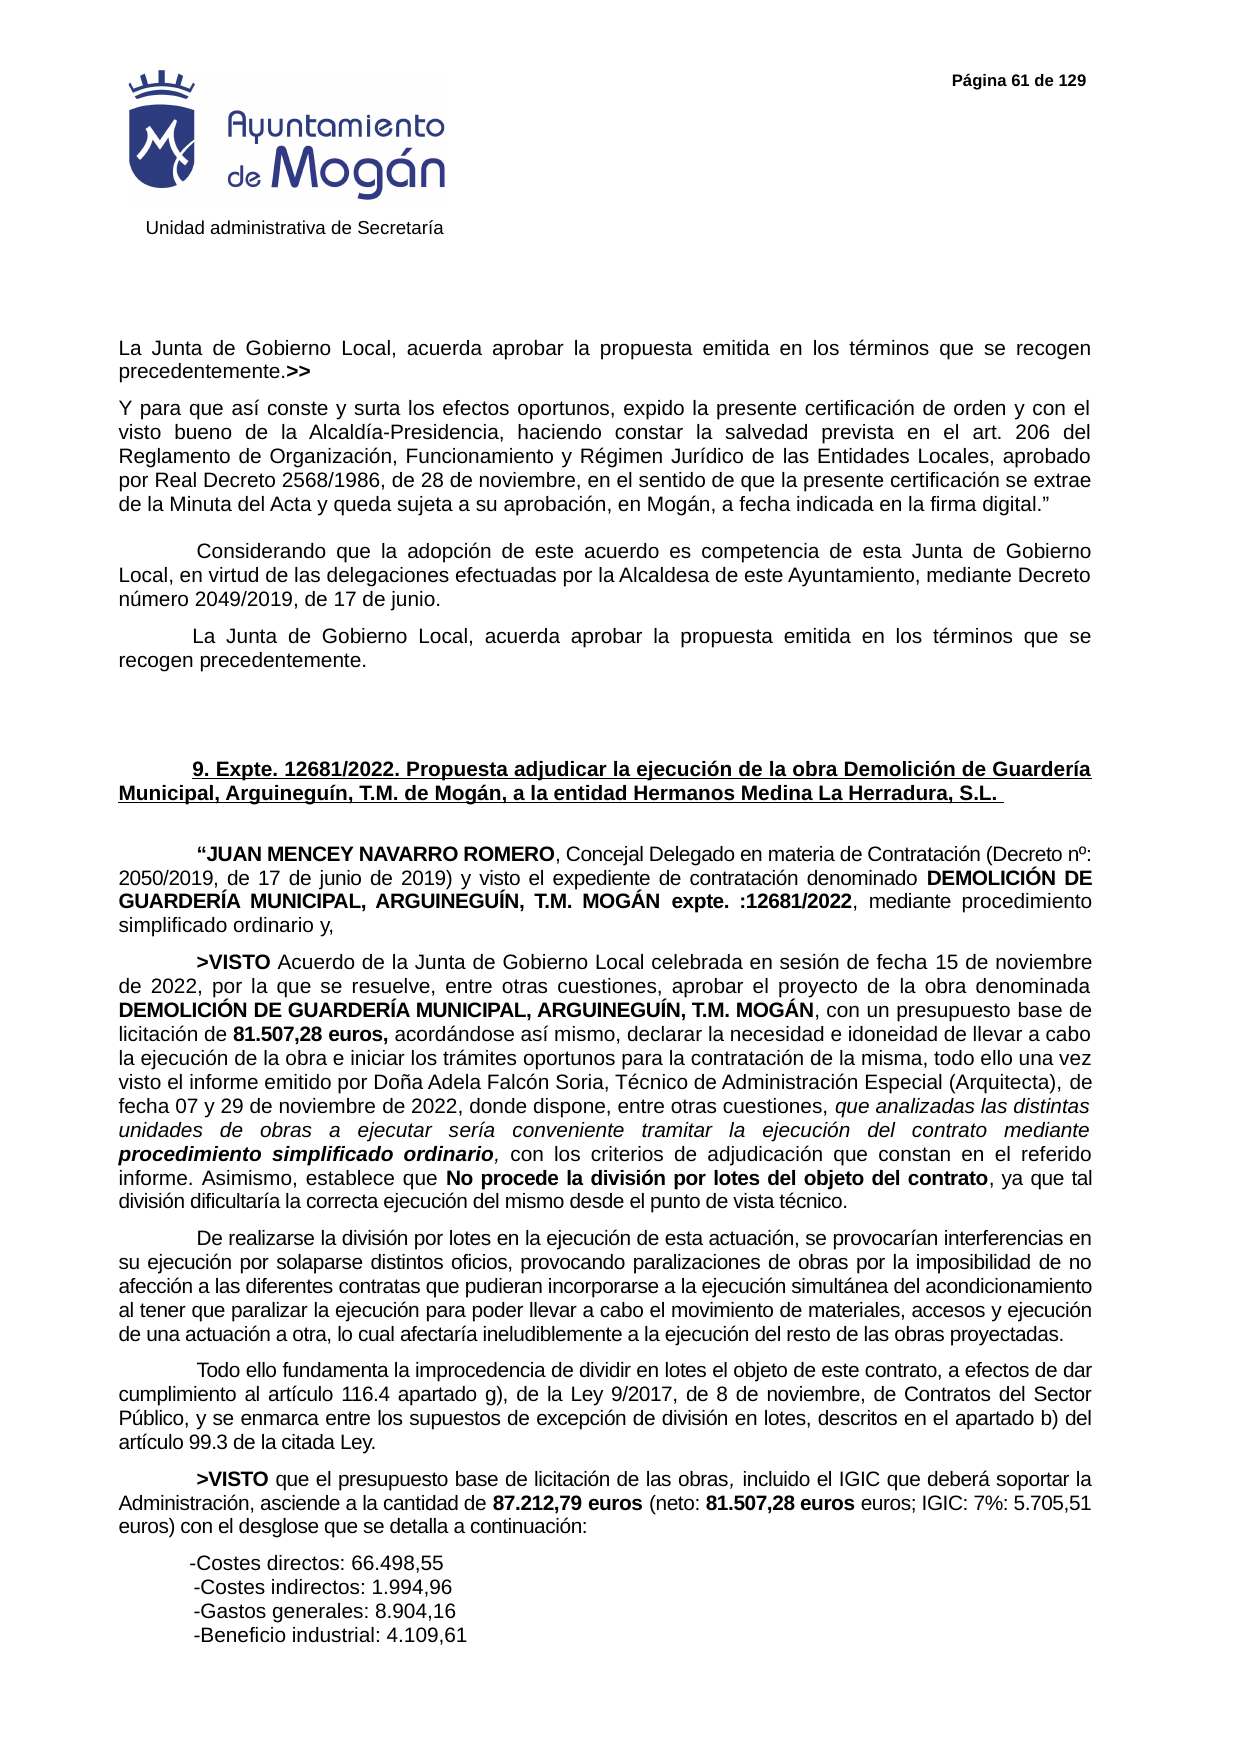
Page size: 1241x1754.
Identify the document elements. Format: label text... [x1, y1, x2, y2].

picture [128, 70, 445, 206]
text La Junta de Gobierno Local, acuerda aprobar la propuesta emitida en los términos que se recogen precedentemente.>> [118, 335, 1092, 383]
text -Costes directos: 66.498,55 [189, 1551, 1022, 1575]
text “JUAN MENCEY NAVARRO ROMERO, Concejal Delegado en materia de Contratación (Decreto nº: 2050/2019, de 17 de junio de 2019) y visto el expediente de contratación denominado DEMOLICIÓN DE GUARDERÍA MUNICIPAL, ARGUINEGUÍN, T.M. MOGÁN expte. :12681/2022, mediante procedimiento simplificado ordinario y, [118, 841, 1092, 937]
text Considerando que la adopción de este acuerdo es competencia de esta Junta de Gobierno Local, en virtud de las delegaciones efectuadas por la Alcaldesa de este Ayuntamiento, mediante Decreto número 2049/2019, de 17 de junio. [118, 539, 1092, 611]
text -Costes indirectos: 1.994,96 [193, 1575, 1092, 1599]
text La Junta de Gobierno Local, acuerda aprobar la propuesta emitida en los términos que se recogen precedentemente. [118, 624, 1092, 672]
text >VISTO que el presupuesto base de licitación de las obras, incluido el IGIC que deberá soportar la Administración, asciende a la cantidad de 87.212,79 euros (neto: 81.507,28 euros euros; IGIC: 7%: 5.705,51 euros) con el desglose que se detalla a continuación: [118, 1466, 1092, 1538]
text -Gastos generales: 8.904,16 [193, 1599, 1092, 1623]
text -Beneficio industrial: 4.109,61 [193, 1623, 1092, 1647]
text 9. Expte. 12681/2022. Propuesta adjudicar la ejecución de la obra Demolición de Guardería Municipal, Arguineguín, T.M. de Mogán, a la entidad Hermanos Medina La Herradura, S.L. [118, 757, 1092, 805]
text Y para que así conste y surta los efectos oportunos, expido la presente certificación de orden y con el visto bueno de la Alcaldía-Presidencia, haciendo constar la salvedad prevista en el art. 206 del Reglamento de Organización, Funcionamiento y Régimen Jurídico de las Entidades Locales, aprobado por Real Decreto 2568/1986, de 28 de noviembre, en el sentido de que la presente certificación se extrae de la Minuta del Acta y queda sujeta a su aprobación, en Mogán, a fecha indicada en la firma digital.” [118, 396, 1092, 515]
text Todo ello fundamenta la improcedencia de dividir en lotes el objeto de este contrato, a efectos de dar cumplimiento al artículo 116.4 apartado g), de la Ley 9/2017, de 8 de noviembre, de Contratos del Sector Público, y se enmarca entre los supuestos de excepción de división en lotes, descritos en el apartado b) del artículo 99.3 de la citada Ley. [118, 1358, 1092, 1454]
text De realizarse la división por lotes en la ejecución de esta actuación, se provocarían interferencias en su ejecución por solaparse distintos oficios, provocando paralizaciones de obras por la imposibilidad de no afección a las diferentes contratas que pudieran incorporarse a la ejecución simultánea del acondicionamiento al tener que paralizar la ejecución para poder llevar a cabo el movimiento de materiales, accesos y ejecución de una actuación a otra, lo cual afectaría ineludiblemente a la ejecución del resto de las obras proyectadas. [118, 1226, 1092, 1346]
text >VISTO Acuerdo de la Junta de Gobierno Local celebrada en sesión de fecha 15 de noviembre de 2022, por la que se resuelve, entre otras cuestiones, aprobar el proyecto de la obra denominada DEMOLICIÓN DE GUARDERÍA MUNICIPAL, ARGUINEGUÍN, T.M. MOGÁN, con un presupuesto base de licitación de 81.507,28 euros, acordándose así mismo, declarar la necesidad e idoneidad de llevar a cabo la ejecución de la obra e iniciar los trámites oportunos para la contratación de la misma, todo ello una vez visto el informe emitido por Doña Adela Falcón Soria, Técnico de Administración Especial (Arquitecta), de fecha 07 y 29 de noviembre de 2022, donde dispone, entre otras cuestiones, que analizadas las distintas unidades de obras a ejecutar sería conveniente tramitar la ejecución del contrato mediante procedimiento simplificado ordinario, con los criterios de adjudicación que constan en el referido informe. Asimismo, establece que No procede la división por lotes del objeto del contrato, ya que tal división dificultaría la correcta ejecución del mismo desde el punto de vista técnico. [118, 950, 1092, 1213]
